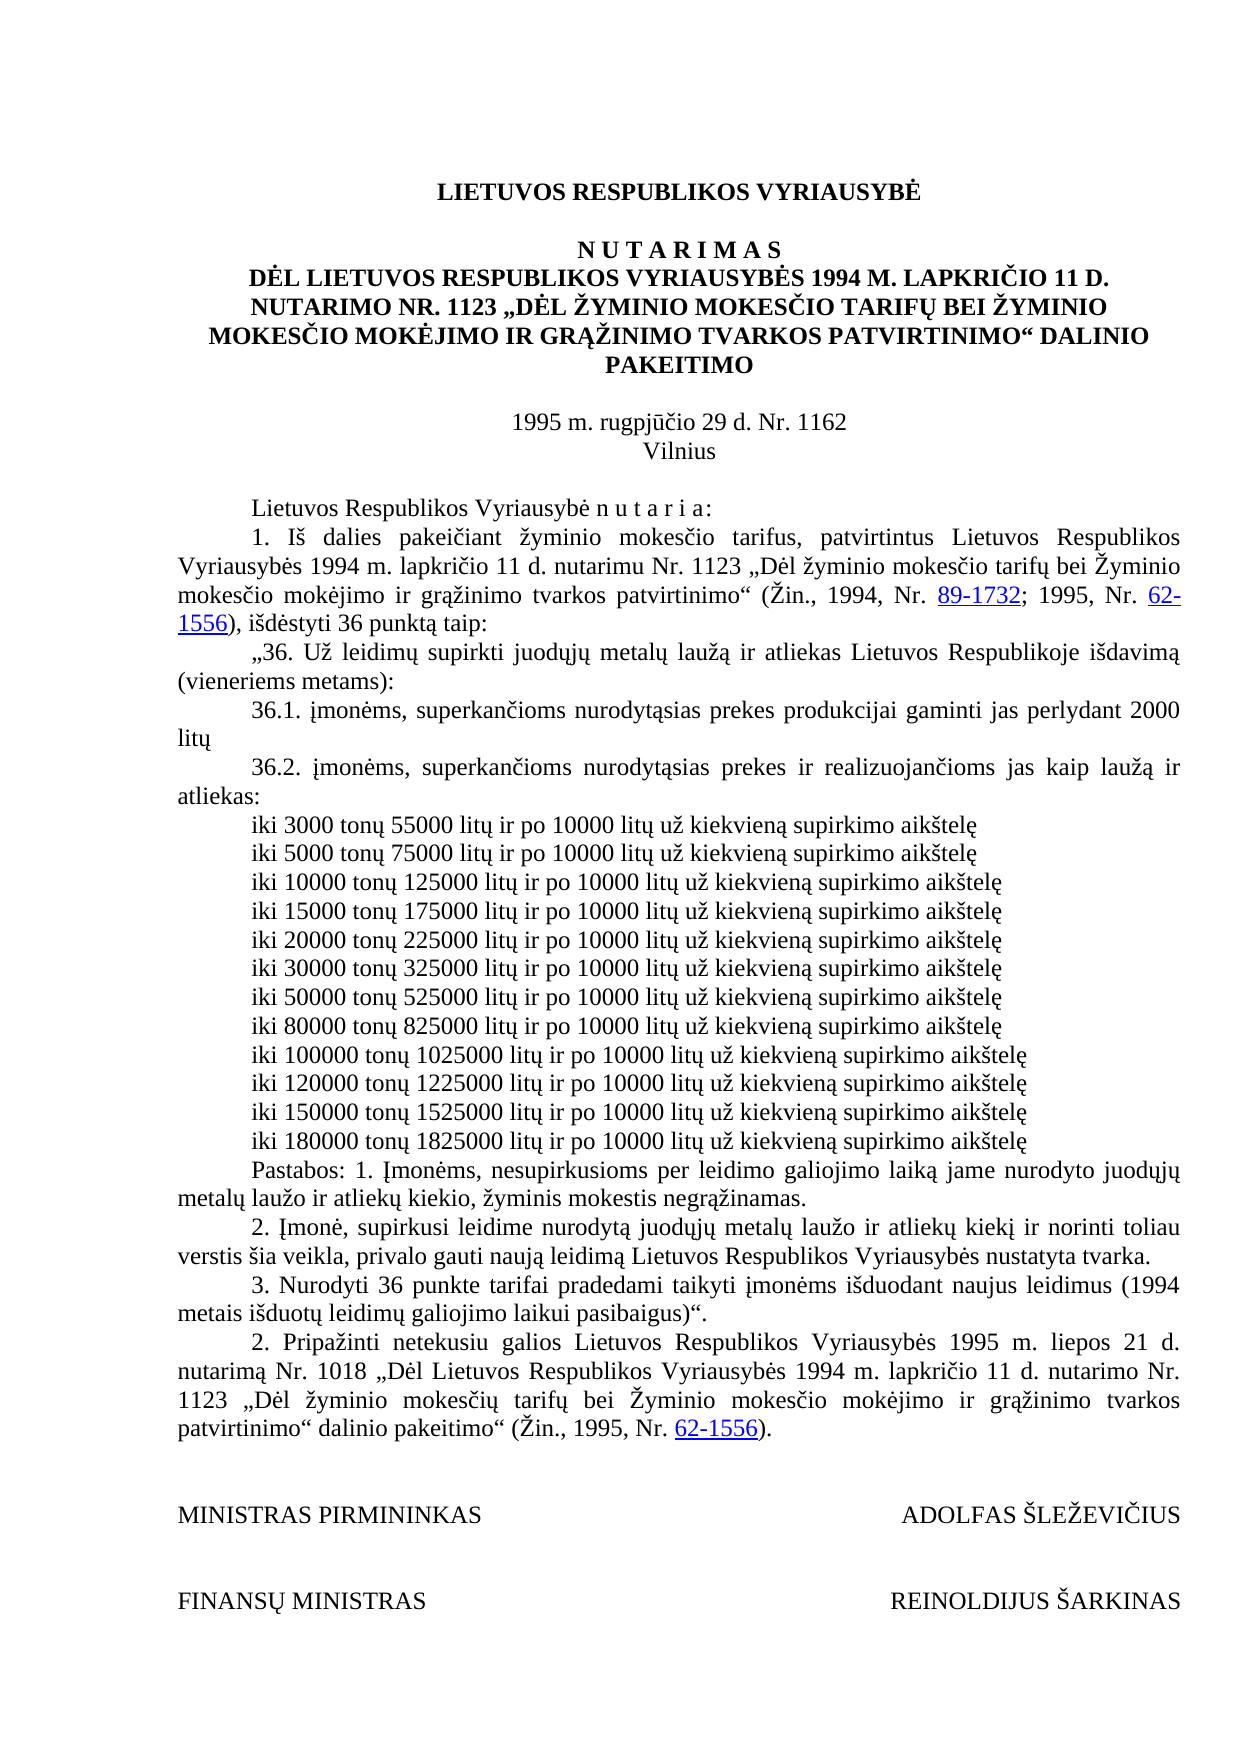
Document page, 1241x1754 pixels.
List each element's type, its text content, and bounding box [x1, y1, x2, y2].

text 2. Įmonė, supirkusi leidime nurodytą juodųjų metalų laužo ir atliekų kiekį ir norinti toliau verstis šia veikla, privalo gauti naują leidimą Lietuvos Respublikos Vyriausybės nustatyta tvarka. [177, 1212, 1181, 1270]
text LIETUVOS RESPUBLIKOS VYRIAUSYBĖ [177, 177, 1181, 206]
text Lietuvos Respublikos Vyriausybė nutaria: [177, 493, 1181, 522]
text Pastabos: 1. Įmonėms, nesupirkusioms per leidimo galiojimo laiką jame nurodyto juodųjų metalų laužo ir atliekų kiekio, žyminis mokestis negrąžinamas. [177, 1155, 1181, 1212]
text Vilnius [177, 436, 1181, 465]
text iki 120000 tonų 1225000 litų ir po 10000 litų už kiekvieną supirkimo aikštelę [177, 1068, 1181, 1097]
text FINANSŲ MINISTRAS REINOLDIJUS ŠARKINAS [177, 1586, 1181, 1615]
text iki 150000 tonų 1525000 litų ir po 10000 litų už kiekvieną supirkimo aikštelę [177, 1097, 1181, 1126]
text iki 30000 tonų 325000 litų ir po 10000 litų už kiekvieną supirkimo aikštelę [177, 953, 1181, 982]
text 3. Nurodyti 36 punkte tarifai pradedami taikyti įmonėms išduodant naujus leidimus (1994 metais išduotų leidimų galiojimo laikui pasibaigus)“. [177, 1270, 1181, 1327]
text iki 3000 tonų 55000 litų ir po 10000 litų už kiekvieną supirkimo aikštelę [177, 810, 1181, 838]
text iki 5000 tonų 75000 litų ir po 10000 litų už kiekvieną supirkimo aikštelę [177, 838, 1181, 867]
text iki 180000 tonų 1825000 litų ir po 10000 litų už kiekvieną supirkimo aikštelę [177, 1126, 1181, 1155]
text iki 100000 tonų 1025000 litų ir po 10000 litų už kiekvieną supirkimo aikštelę [177, 1040, 1181, 1068]
text MINISTRAS PIRMININKAS ADOLFAS ŠLEŽEVIČIUS [177, 1500, 1181, 1528]
text „36. Už leidimų supirkti juodųjų metalų laužą ir atliekas Lietuvos Respublikoje išdavimą (vieneriems metams): [177, 637, 1181, 695]
text 36.1. įmonėms, superkančioms nurodytąsias prekes produkcijai gaminti jas perlydant 2000 litų [177, 695, 1181, 752]
text iki 15000 tonų 175000 litų ir po 10000 litų už kiekvieną supirkimo aikštelę [177, 896, 1181, 925]
text iki 50000 tonų 525000 litų ir po 10000 litų už kiekvieną supirkimo aikštelę [177, 982, 1181, 1011]
text DĖL LIETUVOS RESPUBLIKOS VYRIAUSYBĖS 1994 M. LAPKRIČIO 11 D. NUTARIMO NR. 1123 „DĖL ŽYMINIO MOKESČIO TARIFŲ BEI ŽYMINIO MOKESČIO MOKĖJIMO IR GRĄŽINIMO TVARKOS PATVIRTINIMO“ DALINIO PAKEITIMO [177, 263, 1181, 378]
text N U T A R I M A S [177, 235, 1181, 263]
text 2. Pripažinti netekusiu galios Lietuvos Respublikos Vyriausybės 1995 m. liepos 21 d. nutarimą Nr. 1018 „Dėl Lietuvos Respublikos Vyriausybės 1994 m. lapkričio 11 d. nutarimo Nr. 1123 „Dėl žyminio mokesčių tarifų bei Žyminio mokesčio mokėjimo ir grąžinimo tvarkos patvirtinimo“ dalinio pakeitimo“ (Žin., 1995, Nr. 62-1556). [177, 1327, 1181, 1442]
text 36.2. įmonėms, superkančioms nurodytąsias prekes ir realizuojančioms jas kaip laužą ir atliekas: [177, 752, 1181, 810]
text iki 80000 tonų 825000 litų ir po 10000 litų už kiekvieną supirkimo aikštelę [177, 1011, 1181, 1040]
text 1995 m. rugpjūčio 29 d. Nr. 1162 [177, 407, 1181, 436]
text iki 10000 tonų 125000 litų ir po 10000 litų už kiekvieną supirkimo aikštelę [177, 867, 1181, 896]
text 1. Iš dalies pakeičiant žyminio mokesčio tarifus, patvirtintus Lietuvos Respublikos Vyriausybės 1994 m. lapkričio 11 d. nutarimu Nr. 1123 „Dėl žyminio mokesčio tarifų bei Žyminio mokesčio mokėjimo ir grąžinimo tvarkos patvirtinimo“ (Žin., 1994, Nr. 89-1732; 1995, Nr. 62-1556), išdėstyti 36 punktą taip: [177, 522, 1181, 637]
text iki 20000 tonų 225000 litų ir po 10000 litų už kiekvieną supirkimo aikštelę [177, 925, 1181, 953]
